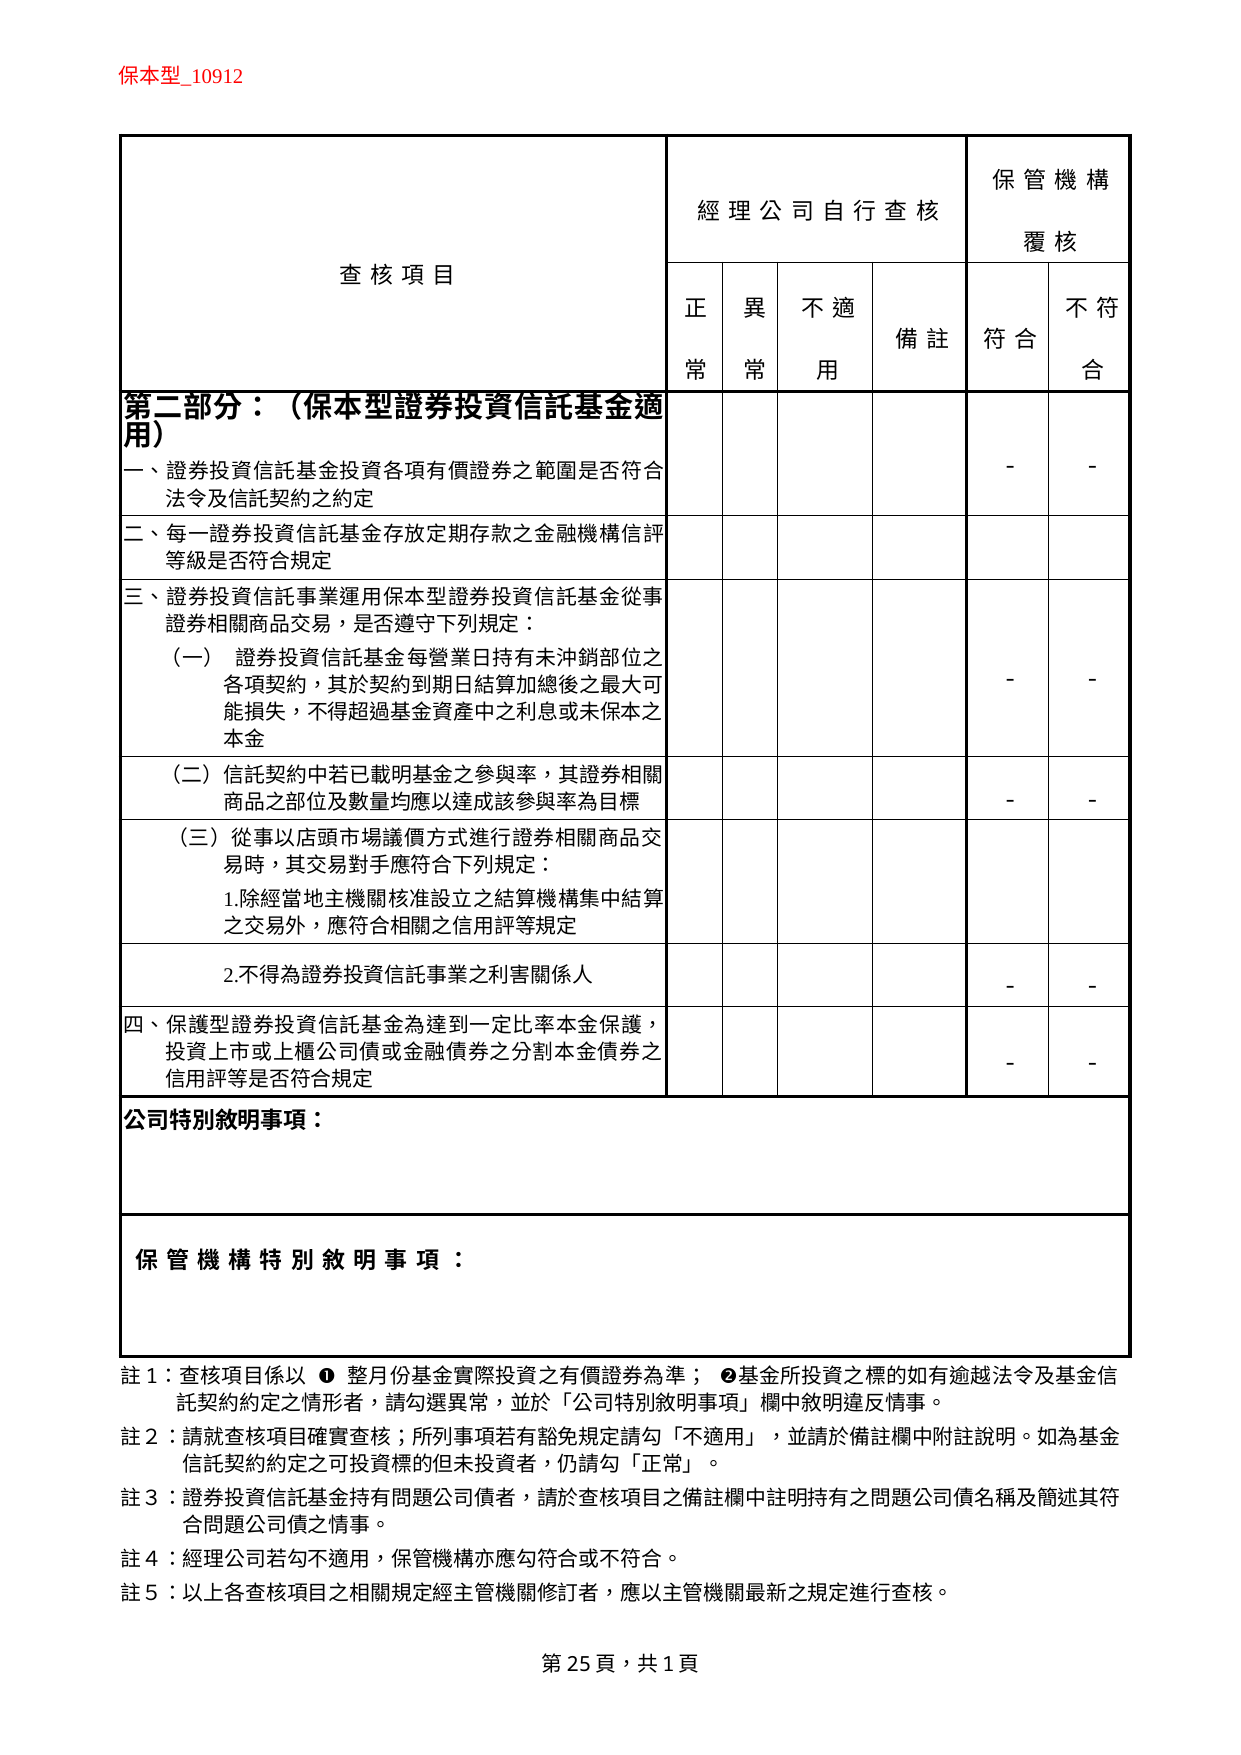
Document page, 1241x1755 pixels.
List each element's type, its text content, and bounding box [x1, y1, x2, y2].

table_cell 2.不得為證券投資信託事業之利害關係人 [122, 944, 665, 1006]
table_cell - [1049, 580, 1128, 756]
table_cell 二、每一證券投資信託基金存放定期存款之金融機構信評等級是否符合規定 [122, 516, 665, 578]
table_cell [778, 944, 872, 1006]
table_cell [723, 820, 777, 942]
table_cell [668, 393, 722, 515]
table_cell [723, 944, 777, 1006]
table_cell [1049, 516, 1128, 578]
table_cell [668, 1007, 722, 1095]
text 註３：證券投資信託基金持有問題公司債者，請於查核項目之備註欄中註明持有之問題公司債名稱及簡述其符合問題公司債之情事。 [120, 1484, 1120, 1538]
table_cell [873, 820, 965, 942]
table_cell [668, 580, 722, 756]
table_cell [723, 393, 777, 515]
table_header 查核項目 [122, 137, 665, 390]
table_cell [668, 944, 722, 1006]
table_cell 不符合 [1049, 263, 1128, 390]
table_cell - [1049, 757, 1128, 819]
table_header 經理公司自行查核 [668, 137, 965, 262]
table_cell [778, 820, 872, 942]
table_cell [873, 580, 965, 756]
table_cell [723, 580, 777, 756]
text 註1：查核項目係以  整月份基金實際投資之有價證券為準； 基金所投資之標的如有逾越法令及基金信託契約約定之情形者，請勾選異常，並於「公司特別敘明事項」欄中敘明違反情事。 [120, 1362, 1120, 1416]
table_cell - [968, 757, 1048, 819]
table_cell 三、證券投資信託事業運用保本型證券投資信託基金從事證券相關商品交易，是否遵守下列規定： （一） 證券投資信託基金每營業日持有未沖銷部位之各項契約，其於契約到期日結算加總後之最大可能損失，不得超過基金資產中之利息或未保本之本金 [122, 580, 665, 756]
table_cell [873, 944, 965, 1006]
table_cell （三）從事以店頭市場議價方式進行證券相關商品交易時，其交易對手應符合下列規定： 1.除經當地主機關核准設立之結算機構集中結算之交易外，應符合相關之信用評等規定 [122, 820, 665, 942]
table_cell 符合 [968, 263, 1048, 390]
table_cell - [968, 393, 1048, 515]
table_cell [723, 757, 777, 819]
text 註５：以上各查核項目之相關規定經主管機關修訂者，應以主管機關最新之規定進行查核。 [120, 1579, 1120, 1606]
table_cell 備註 [873, 263, 965, 390]
table_cell [778, 393, 872, 515]
table_cell 不適用 [778, 263, 872, 390]
table_cell - [1049, 944, 1128, 1006]
table_cell [723, 516, 777, 578]
table_cell [873, 757, 965, 819]
table_cell 異常 [723, 263, 777, 390]
table_cell [873, 516, 965, 578]
table_cell - [968, 1007, 1048, 1095]
table_cell 保管機構特別敘明事項： [122, 1216, 1128, 1355]
table_cell - [1049, 393, 1128, 515]
table_cell [968, 820, 1048, 942]
table_cell - [1049, 1007, 1128, 1095]
table_cell [873, 1007, 965, 1095]
table_cell 四、保護型證券投資信託基金為達到一定比率本金保護，投資上市或上櫃公司債或金融債券之分割本金債券之信用評等是否符合規定 [122, 1007, 665, 1095]
table_cell [778, 580, 872, 756]
table_cell [668, 820, 722, 942]
table_cell 正常 [668, 263, 722, 390]
table_cell [968, 516, 1048, 578]
table_cell [668, 757, 722, 819]
text 註２：請就查核項目確實查核；所列事項若有豁免規定請勾「不適用」，並請於備註欄中附註說明。如為基金信託契約約定之可投資標的但未投資者，仍請勾「正常」。 [120, 1423, 1120, 1477]
table_cell [668, 516, 722, 578]
text 註４：經理公司若勾不適用，保管機構亦應勾符合或不符合。 [120, 1545, 1120, 1572]
table_cell - [968, 580, 1048, 756]
table_cell [873, 393, 965, 515]
table_cell [1049, 820, 1128, 942]
table_cell （二）信託契約中若已載明基金之參與率，其證券相關商品之部位及數量均應以達成該參與率為目標 [122, 757, 665, 819]
table_header 保管機構覆核 [968, 137, 1128, 262]
table_cell [778, 1007, 872, 1095]
table_cell [778, 757, 872, 819]
table_cell 第二部分：（保本型證券投資信託基金適用） 一、證券投資信託基金投資各項有價證券之範圍是否符合法令及信託契約之約定 [122, 393, 665, 515]
table_cell - [968, 944, 1048, 1006]
table_cell [778, 516, 872, 578]
table_cell [723, 1007, 777, 1095]
table_cell 公司特別敘明事項： [122, 1098, 1128, 1213]
